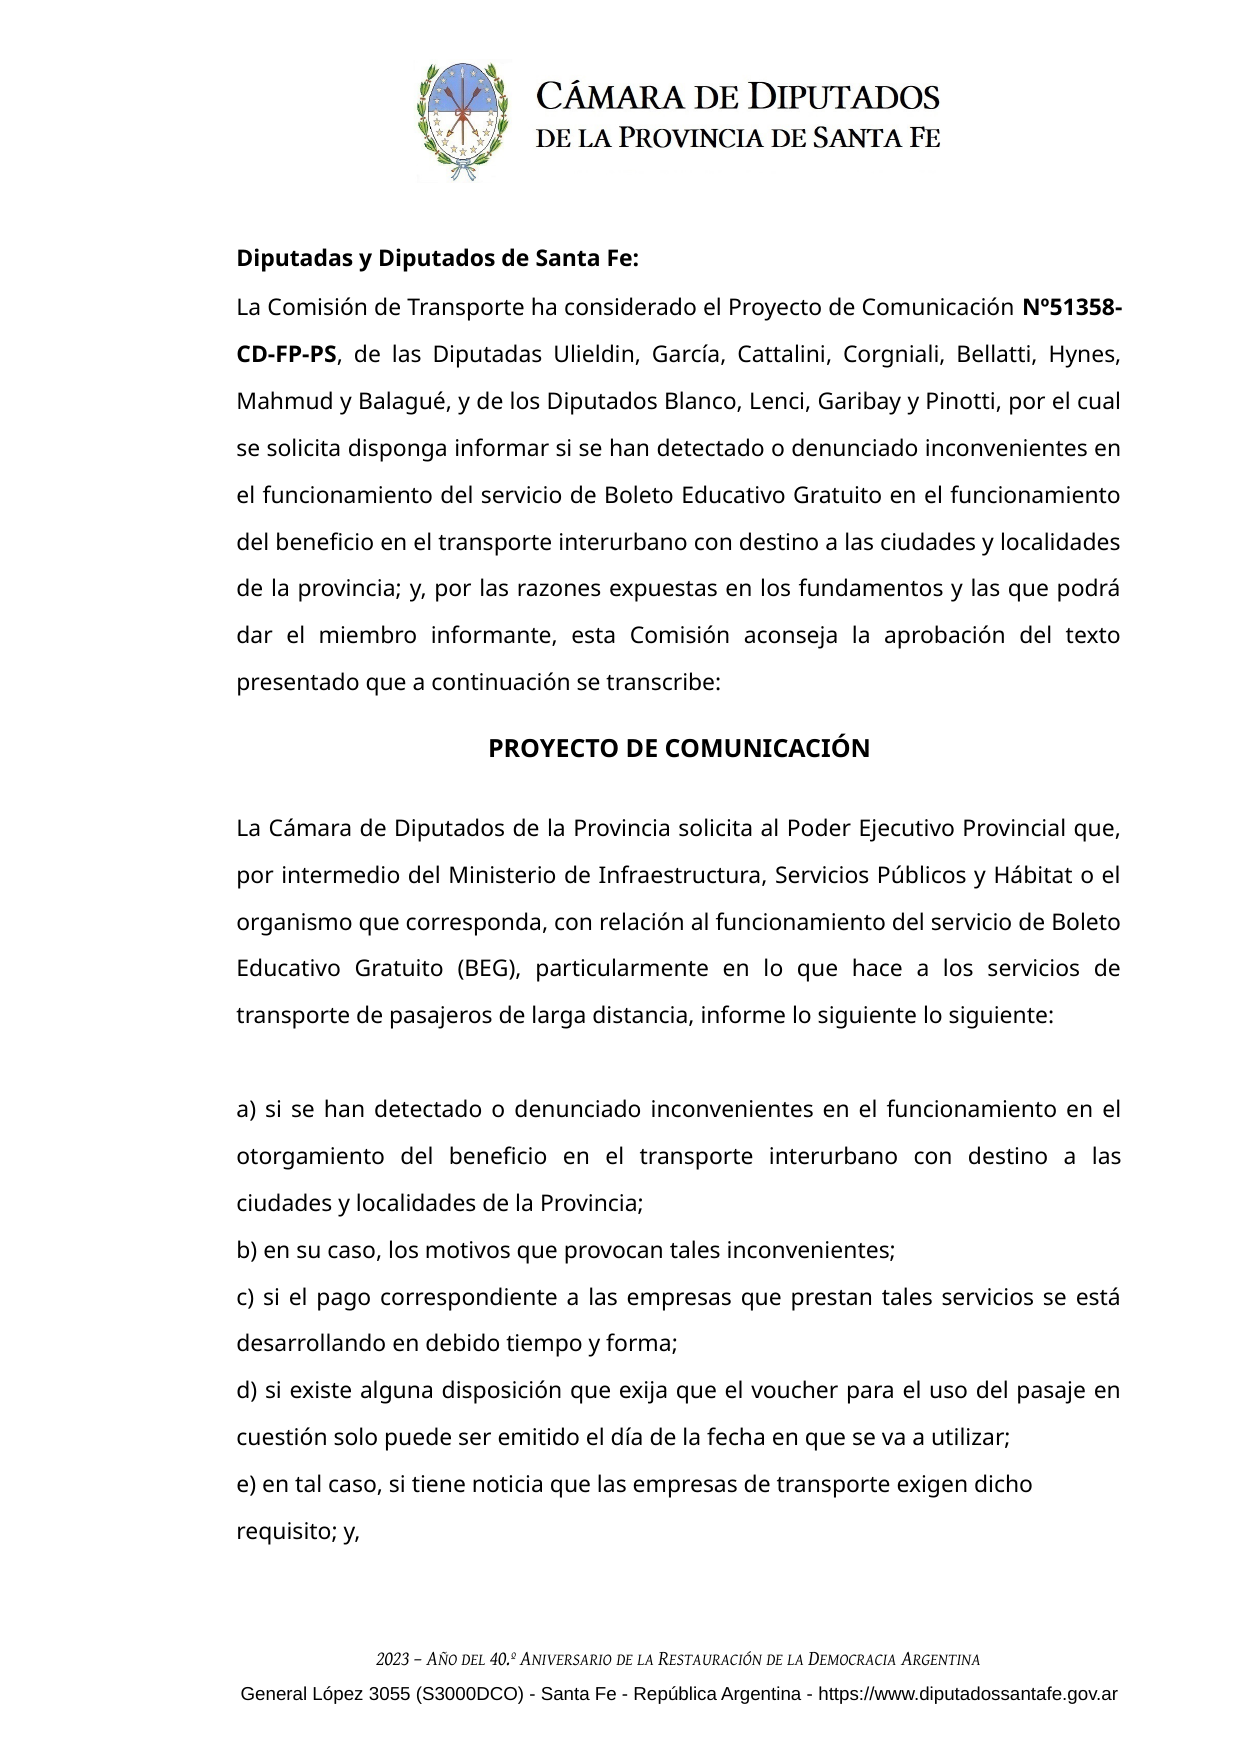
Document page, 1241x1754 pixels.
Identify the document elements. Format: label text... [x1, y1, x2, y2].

text Diputadas y Diputados de Santa Fe: [236, 242, 1122, 273]
picture [413, 59, 945, 183]
text c) si el pago correspondiente a las empresas que prestan tales servicios se está desarrollando en debido tiempo y forma; [236, 1280, 1122, 1358]
text a) si se han detectado o denunciado inconvenientes en el funcionamiento en el otorgamiento del beneficio en el transporte interurbano con destino a las ciudades y localidades de la Provincia; [236, 1093, 1122, 1218]
text PROYECTO DE COMUNICACIÓN [236, 731, 1122, 765]
text La Comisión de Transporte ha considerado el Proyecto de Comunicación Nº51358-CD-FP-PS, de las Diputadas Ulieldin, García, Cattalini, Corgniali, Bellatti, Hynes, Mahmud y Balagué, y de los Diputados Blanco, Lenci, Garibay y Pinotti, por el cual se solicita disponga informar si se han detectado o denunciado inconvenientes en el funcionamiento del servicio de Boleto Educativo Gratuito en el funcionamiento del beneficio en el transporte interurbano con destino a las ciudades y localidades de la provincia; y, por las razones expuestas en los fundamentos y las que podrá dar el miembro informante, esta Comisión aconseja la aprobación del texto presentado que a continuación se transcribe: [236, 291, 1122, 697]
text b) en su caso, los motivos que provocan tales inconvenientes; [236, 1233, 1122, 1265]
text e) en tal caso, si tiene noticia que las empresas de transporte exigen dicho [236, 1468, 1122, 1499]
text La Cámara de Diputados de la Provincia solicita al Poder Ejecutivo Provincial que, por intermedio del Ministerio de Infraestructura, Servicios Públicos y Hábitat o el organismo que corresponda, con relación al funcionamiento del servicio de Boleto Educativo Gratuito (BEG), particularmente en lo que hace a los servicios de transporte de pasajeros de larga distancia, informe lo siguiente lo siguiente: [236, 812, 1122, 1030]
text d) si existe alguna disposición que exija que el voucher para el uso del pasaje en cuestión solo puede ser emitido el día de la fecha en que se va a utilizar; [236, 1374, 1122, 1452]
text requisito; y, [236, 1515, 1122, 1546]
